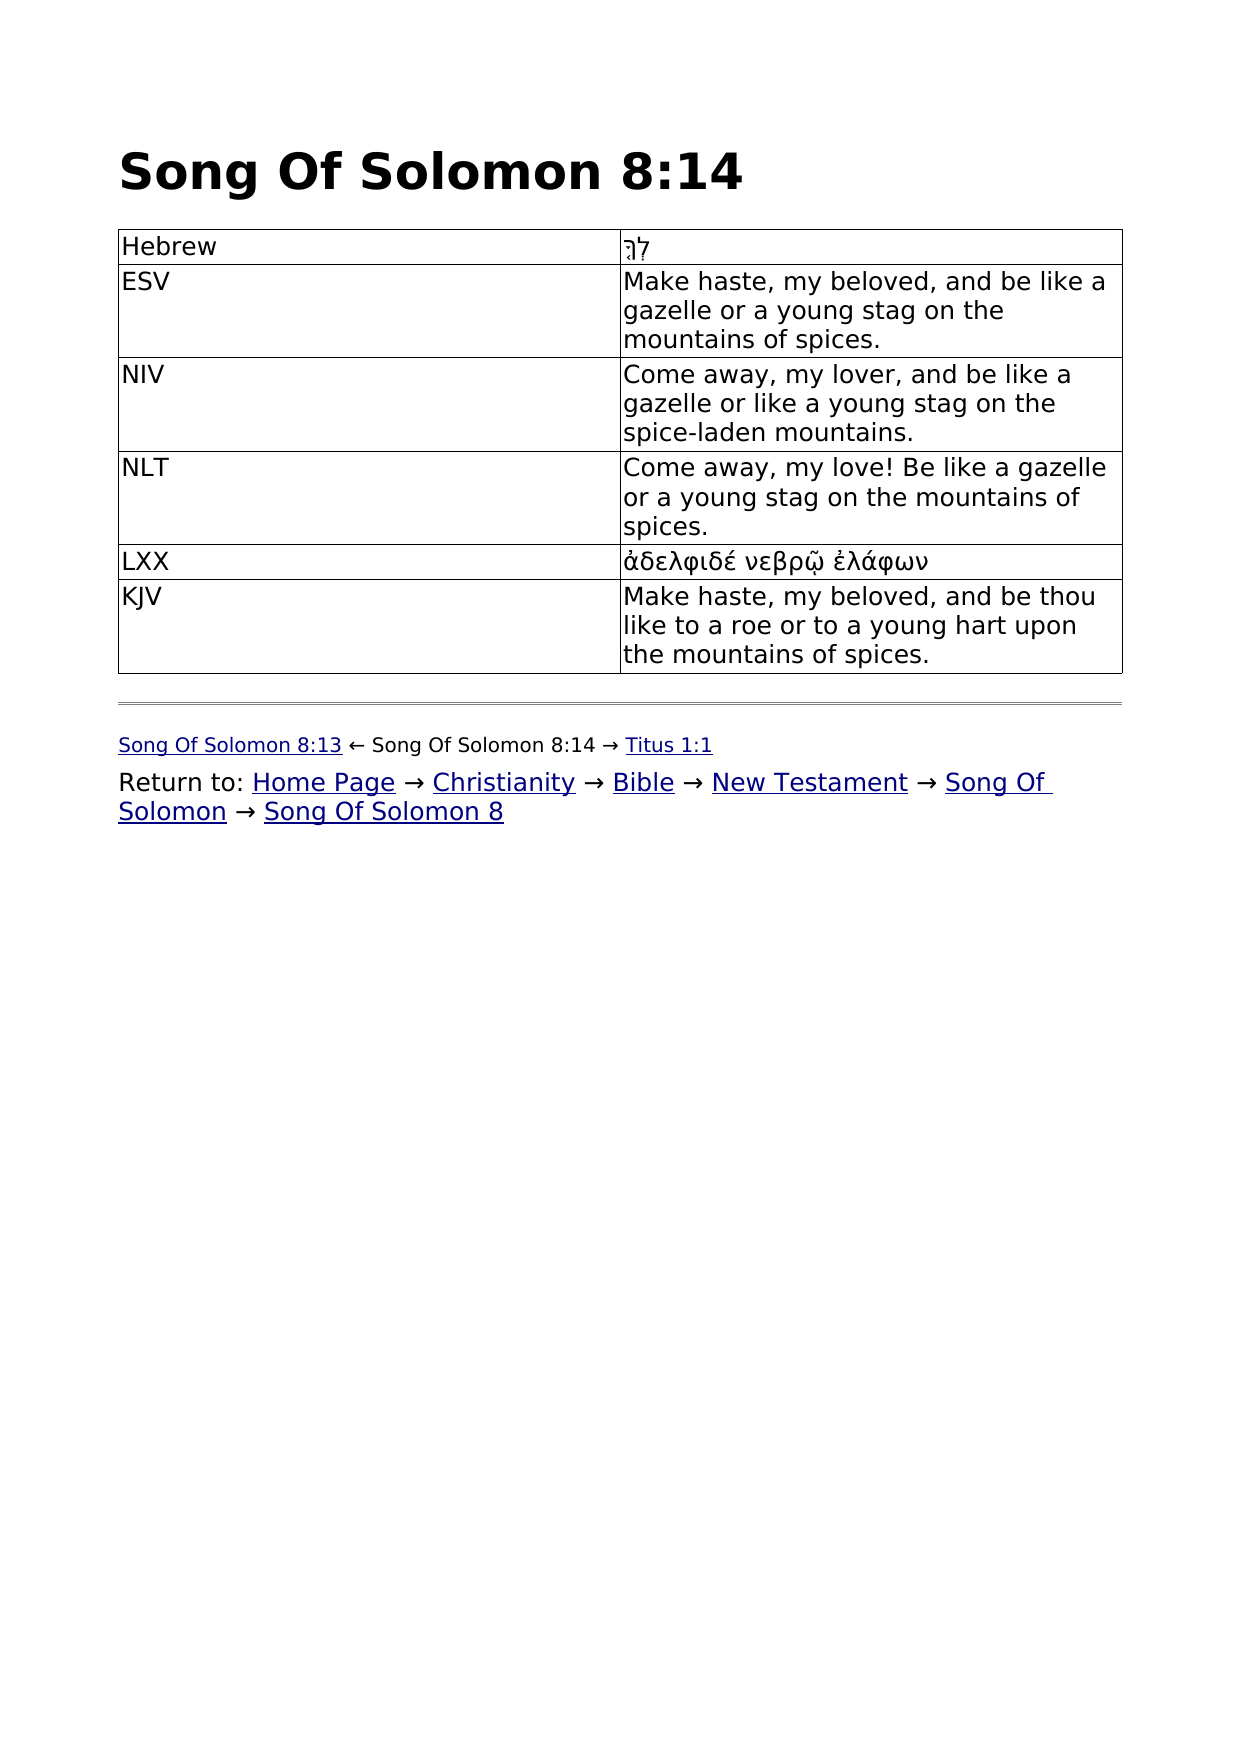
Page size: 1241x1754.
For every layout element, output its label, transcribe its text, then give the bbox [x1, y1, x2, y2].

text Song Of Solomon 8:13 ← Song Of Solomon 8:14 → Titus 1:1 [118, 734, 1122, 768]
table_cell KJV [119, 580, 620, 673]
table_header לְךָ֤ [621, 230, 1122, 264]
subtitle Song Of Solomon 8:14 [118, 143, 1122, 201]
table_cell Come away, my love! Be like a gazelle or a young stag on the mountains of spices. [621, 452, 1122, 544]
table_header Hebrew [119, 230, 620, 264]
table_cell NLT [119, 452, 620, 544]
table_cell Make haste, my beloved, and be thou like to a roe or to a young hart upon the mountains of spices. [621, 580, 1122, 673]
table_cell LXX [119, 545, 620, 579]
table_cell ἀδελφιδέ νεβρῷ ἐλάφων [621, 545, 1122, 579]
table_cell Make haste, my beloved, and be like a gazelle or a young stag on the mountains of spices. [621, 265, 1122, 357]
table_cell NIV [119, 358, 620, 451]
table_cell Come away, my lover, and be like a gazelle or like a young stag on the spice-laden mountains. [621, 358, 1122, 451]
table_cell ESV [119, 265, 620, 357]
text Return to: Home Page → Christianity → Bible → New Testament → Song Of Solomon → Song Of Solomon 8 [118, 768, 1122, 826]
